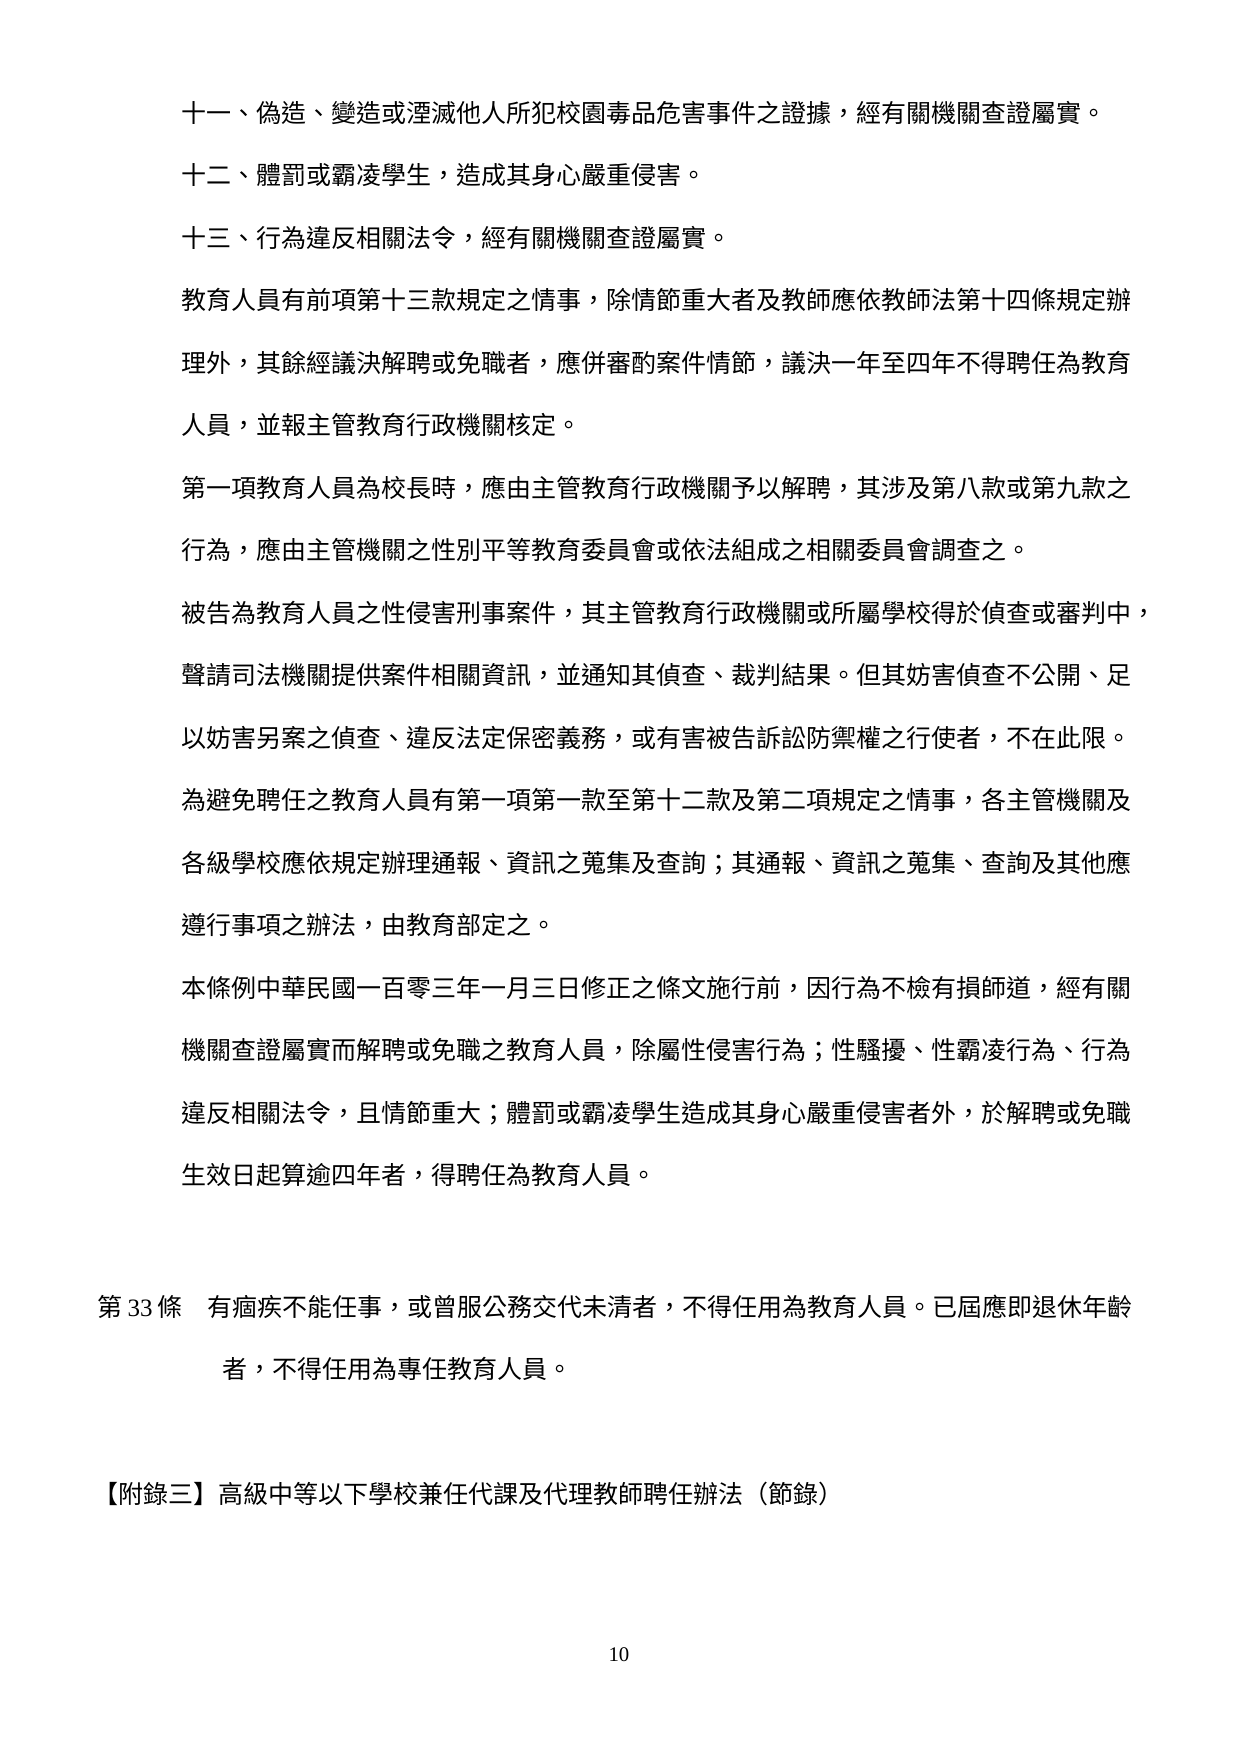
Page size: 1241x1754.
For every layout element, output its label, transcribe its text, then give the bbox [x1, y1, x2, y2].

text 被告為教育人員之性侵害刑事案件，其主管教育行政機關或所屬學校得於偵查或審判中，聲請司法機關提供案件相關資訊，並通知其偵查、裁判結果。但其妨害偵查不公開、足以妨害另案之偵查、違反法定保密義務，或有害被告訴訟防禦權之行使者，不在此限。 [181, 569, 1144, 757]
text 本條例中華民國一百零三年一月三日修正之條文施行前，因行為不檢有損師道，經有關機關查證屬實而解聘或免職之教育人員，除屬性侵害行為；性騷擾、性霸凌行為、行為違反相關法令，且情節重大；體罰或霸凌學生造成其身心嚴重侵害者外，於解聘或免職生效日起算逾四年者，得聘任為教育人員。 [181, 944, 1144, 1194]
text 第一項教育人員為校長時，應由主管教育行政機關予以解聘，其涉及第八款或第九款之行為，應由主管機關之性別平等教育委員會或依法組成之相關委員會調查之。 [181, 444, 1144, 569]
text 【附錄三】高級中等以下學校兼任代課及代理教師聘任辦法（節錄） [94, 1451, 1144, 1514]
text 十三、行為違反相關法令，經有關機關查證屬實。 [94, 194, 1144, 257]
text 十一、偽造、變造或湮滅他人所犯校園毒品危害事件之證據，經有關機關查證屬實。 [94, 69, 1144, 132]
text 為避免聘任之教育人員有第一項第一款至第十二款及第二項規定之情事，各主管機關及各級學校應依規定辦理通報、資訊之蒐集及查詢；其通報、資訊之蒐集、查詢及其他應遵行事項之辦法，由教育部定之。 [181, 757, 1144, 944]
text 教育人員有前項第十三款規定之情事，除情節重大者及教師應依教師法第十四條規定辦理外，其餘經議決解聘或免職者，應併審酌案件情節，議決一年至四年不得聘任為教育人員，並報主管教育行政機關核定。 [181, 257, 1144, 444]
text 十二、體罰或霸凌學生，造成其身心嚴重侵害。 [94, 132, 1144, 194]
text 第33條 有痼疾不能任事，或曾服公務交代未清者，不得任用為教育人員。已屆應即退休年齡者，不得任用為專任教育人員。 [97, 1264, 1144, 1389]
